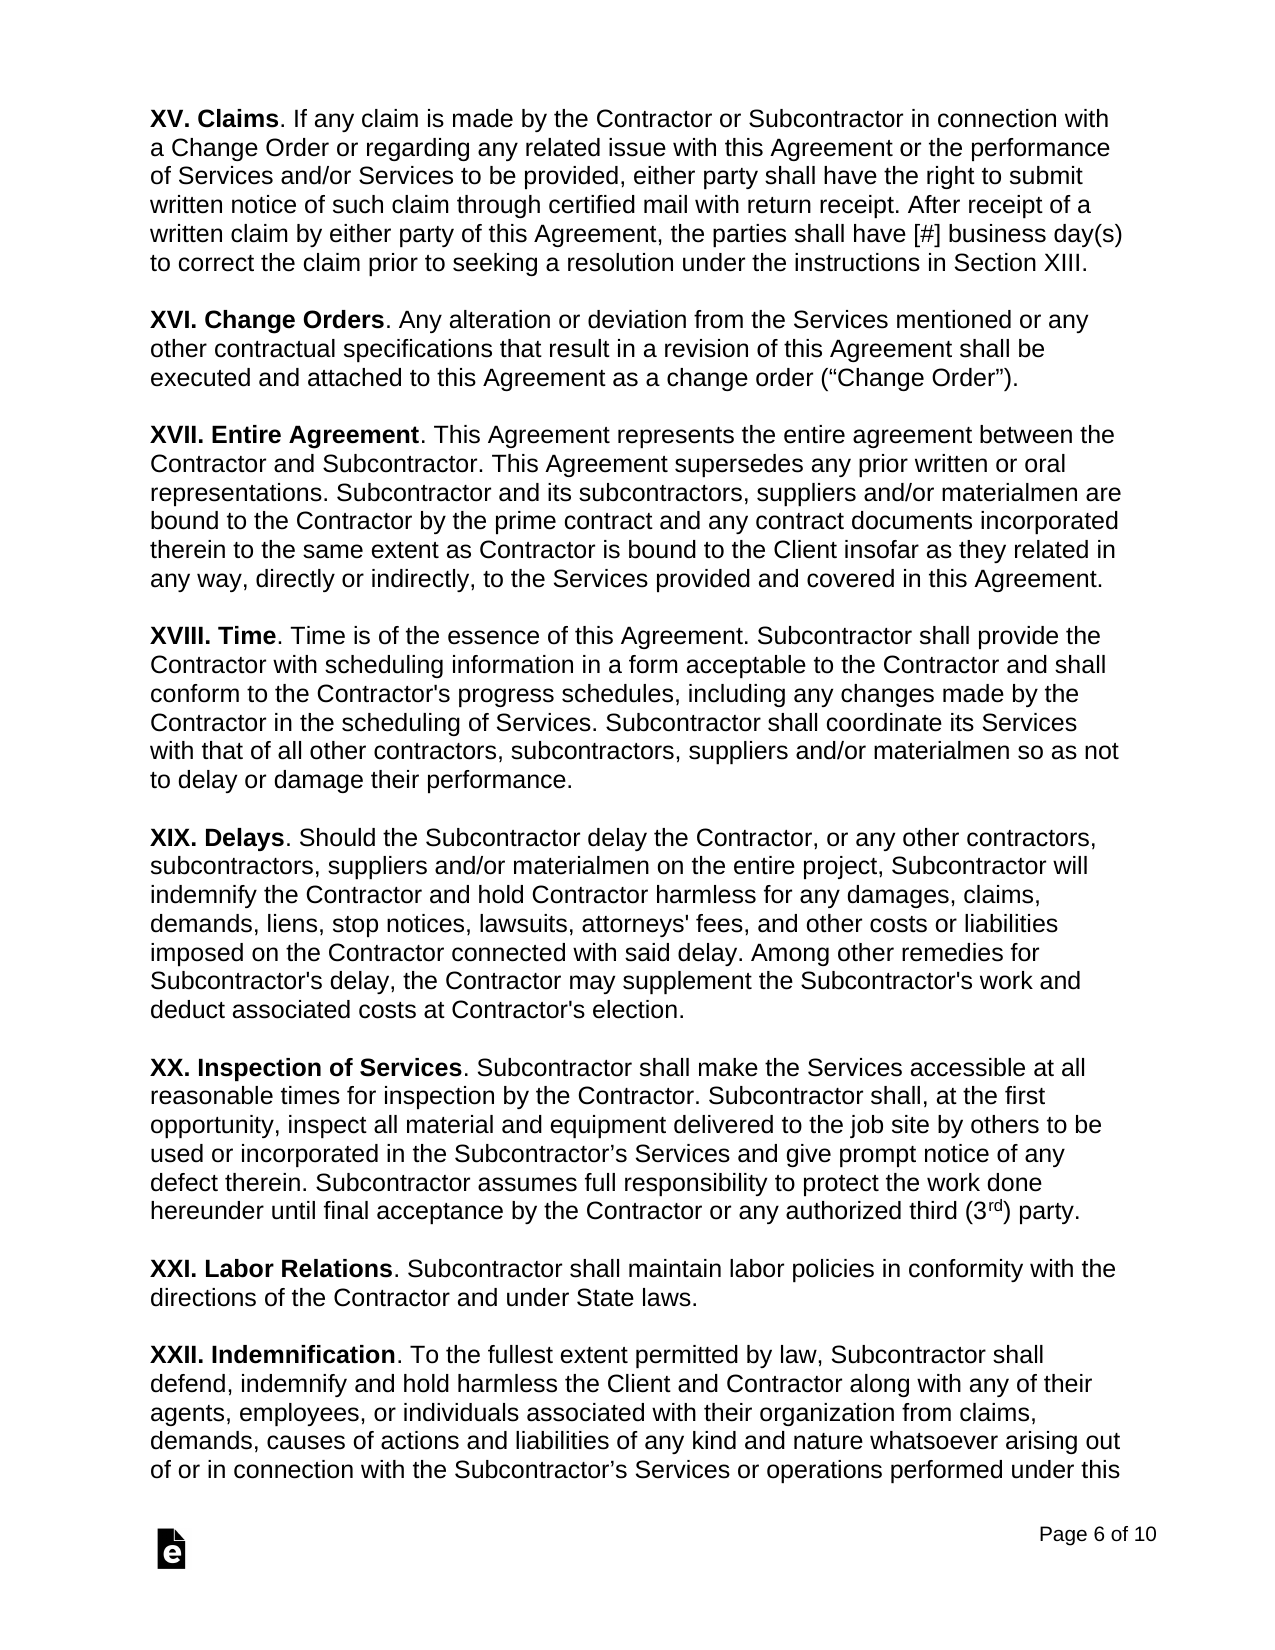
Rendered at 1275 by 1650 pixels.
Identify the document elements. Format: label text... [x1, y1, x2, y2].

text XVIII. Time. Time is of the essence of this Agreement. Subcontractor shall provide the Contractor with scheduling information in a form acceptable to the Contractor and shall conform to the Contractor's progress schedules, including any changes made by the Contractor in the scheduling of Services. Subcontractor shall coordinate its Services with that of all other contractors, subcontractors, suppliers and/or materialmen so as not to delay or damage their performance. [150, 621, 1125, 794]
text XIX. Delays. Should the Subcontractor delay the Contractor, or any other contractors, subcontractors, suppliers and/or materialmen on the entire project, Subcontractor will indemnify the Contractor and hold Contractor harmless for any damages, claims, demands, liens, stop notices, lawsuits, attorneys' fees, and other costs or liabilities imposed on the Contractor connected with said delay. Among other remedies for Subcontractor's delay, the Contractor may supplement the Subcontractor's work and deduct associated costs at Contractor's election. [150, 822, 1125, 1024]
text XV. Claims. If any claim is made by the Contractor or Subcontractor in connection with a Change Order or regarding any related issue with this Agreement or the performance of Services and/or Services to be provided, either party shall have the right to submit written notice of such claim through certified mail with return receipt. After receipt of a written claim by either party of this Agreement, the parties shall have [#] business day(s) to correct the claim prior to seeking a resolution under the instructions in Section XIII. [150, 104, 1125, 276]
text XVII. Entire Agreement. This Agreement represents the entire agreement between the Contractor and Subcontractor. This Agreement supersedes any prior written or oral representations. Subcontractor and its subcontractors, suppliers and/or materialmen are bound to the Contractor by the prime contract and any contract documents incorporated therein to the same extent as Contractor is bound to the Client insofar as they related in any way, directly or indirectly, to the Services provided and covered in this Agreement. [150, 420, 1125, 592]
text XXII. Indemnification. To the fullest extent permitted by law, Subcontractor shall defend, indemnify and hold harmless the Client and Contractor along with any of their agents, employees, or individuals associated with their organization from claims, demands, causes of actions and liabilities of any kind and nature whatsoever arising out of or in connection with the Subcontractor’s Services or operations performed under this [150, 1340, 1125, 1484]
text XVI. Change Orders. Any alteration or deviation from the Services mentioned or any other contractual specifications that result in a revision of this Agreement shall be executed and attached to this Agreement as a change order (“Change Order”). [150, 305, 1125, 391]
text XXI. Labor Relations. Subcontractor shall maintain labor policies in conformity with the directions of the Contractor and under State laws. [150, 1254, 1125, 1311]
text XX. Inspection of Services. Subcontractor shall make the Services accessible at all reasonable times for inspection by the Contractor. Subcontractor shall, at the first opportunity, inspect all material and equipment delivered to the job site by others to be used or incorporated in the Subcontractor’s Services and give prompt notice of any defect therein. Subcontractor assumes full responsibility to protect the work done hereunder until final acceptance by the Contractor or any authorized third (3rd) party. [150, 1052, 1125, 1225]
